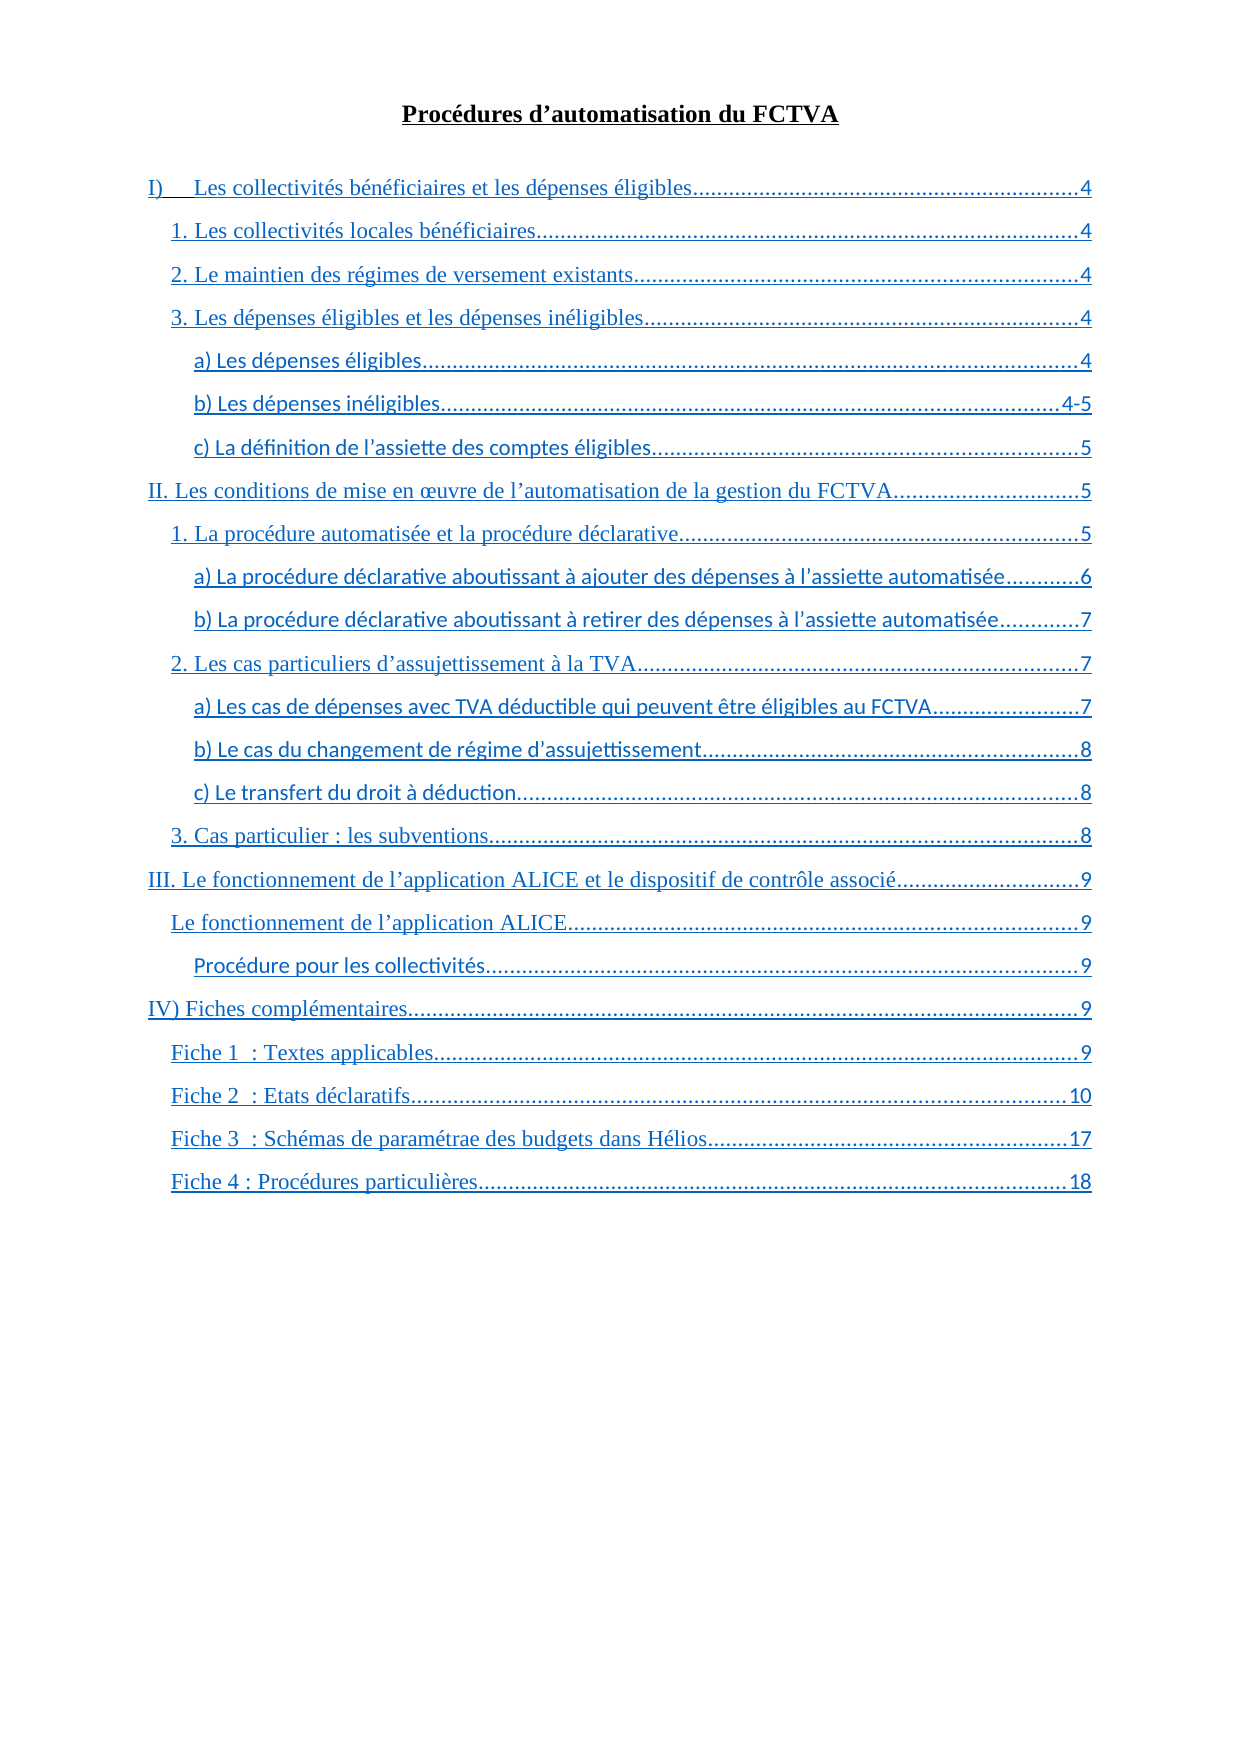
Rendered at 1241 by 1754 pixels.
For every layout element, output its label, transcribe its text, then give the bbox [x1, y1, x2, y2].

text 2. Les cas particuliers d’assujettissement à la TVA 7 [171, 648, 1093, 677]
text a) Les cas de dépenses avec TVA déductible qui peuvent être éligibles au FCTVA 7 [193, 692, 1093, 720]
text Fiche 2 : Etats déclaratifs 10 [171, 1081, 1093, 1109]
text IV) Fiches complémentaires 9 [148, 994, 1093, 1023]
text I) Les collectivités bénéficiaires et les dépenses éligibles 4 [148, 173, 1093, 202]
text Le fonctionnement de l’application ALICE 9 [171, 908, 1093, 936]
text c) Le transfert du droit à déduction 8 [193, 778, 1093, 807]
text Procédure pour les collectivités 9 [193, 951, 1093, 980]
text b) Le cas du changement de régime d’assujettissement 8 [193, 735, 1093, 763]
text 2. Le maintien des régimes de versement existants 4 [171, 259, 1093, 288]
text c) La définition de l’assiette des comptes éligibles 5 [193, 432, 1093, 461]
text b) La procédure déclarative aboutissant à retirer des dépenses à l’assiette automatisée 7 [193, 605, 1093, 634]
text Fiche 3 : Schémas de paramétrae des budgets dans Hélios 17 [171, 1124, 1093, 1153]
text a) La procédure déclarative aboutissant à ajouter des dépenses à l’assiette automatisée 6 [193, 562, 1093, 591]
text 3. Les dépenses éligibles et les dépenses inéligibles 4 [171, 303, 1093, 331]
text Procédures d’automatisation du FCTVA [148, 99, 1093, 128]
text 1. La procédure automatisée et la procédure déclarative 5 [171, 519, 1093, 547]
text Fiche 1 : Textes applicables 9 [171, 1038, 1093, 1066]
text b) Les dépenses inéligibles 4-5 [193, 389, 1093, 418]
text 1. Les collectivités locales bénéficiaires 4 [171, 216, 1093, 245]
text Fiche 4 : Procédures particulières 18 [171, 1167, 1093, 1196]
text II. Les conditions de mise en œuvre de l’automatisation de la gestion du FCTVA 5 [148, 476, 1093, 504]
text a) Les dépenses éligibles 4 [193, 346, 1093, 374]
text III. Le fonctionnement de l’application ALICE et le dispositif de contrôle associé 9 [148, 865, 1093, 893]
text 3. Cas particulier : les subventions 8 [171, 821, 1093, 850]
